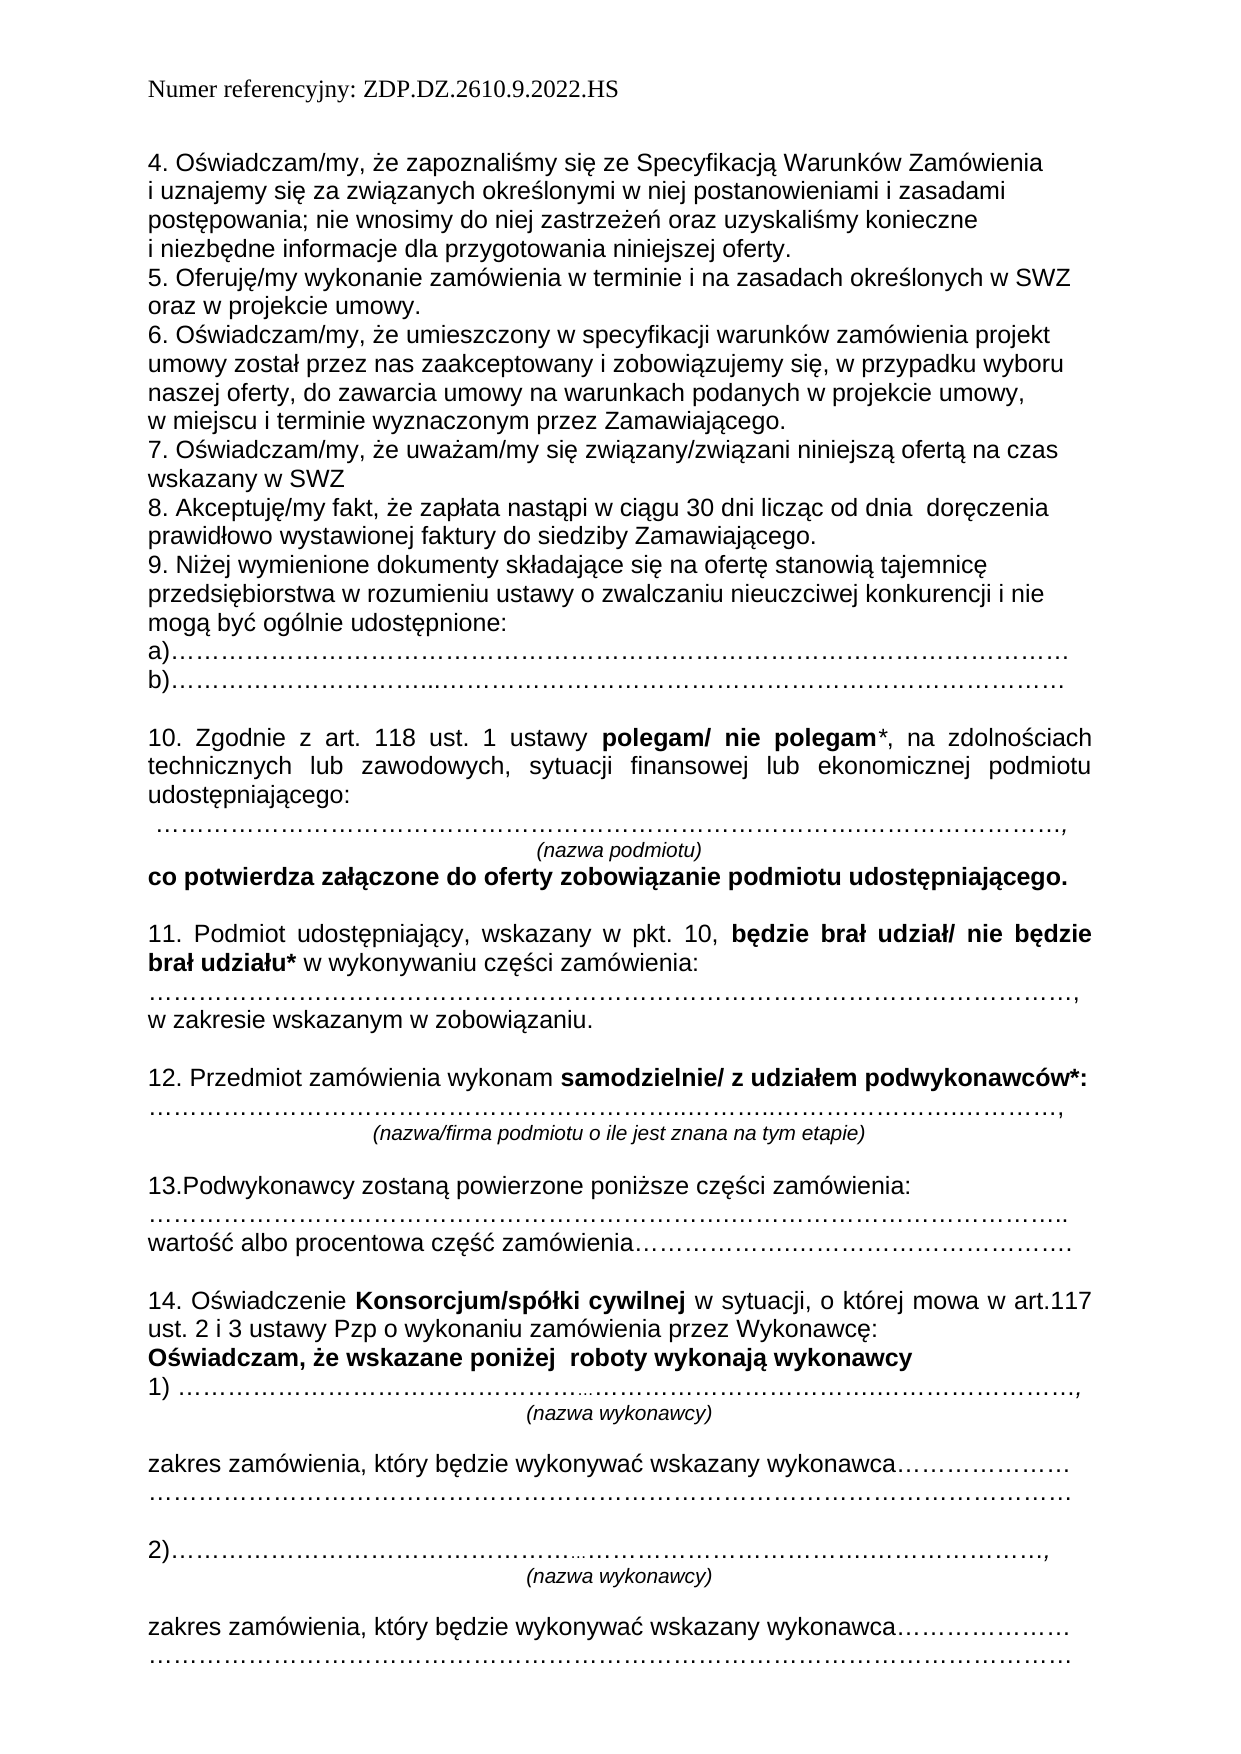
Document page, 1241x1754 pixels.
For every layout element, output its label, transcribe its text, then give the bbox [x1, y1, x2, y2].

text b)…………………………...………………………………………………………………… [148, 665, 1093, 694]
text Oświadczam, że wskazane poniżej roboty wykonają wykonawcy [148, 1343, 1093, 1372]
text 2)………………………………………………………………………….…………………, [148, 1535, 1093, 1563]
text 5. Oferuję/my wykonanie zamówienia w terminie i na zasadach określonych w SWZ oraz w projekcie umowy. [148, 263, 1093, 320]
text 12. Przedmiot zamówienia wykonam samodzielnie/ z udziałem podwykonawców*: [148, 1063, 1093, 1092]
text w miejscu i terminie wyznaczonym przez Zamawiającego. [148, 406, 1093, 435]
text 11. Podmiot udostępniający, wskazany w pkt. 10, będzie brał udział/ nie będzie brał udziału* w wykonywaniu części zamówienia: [148, 919, 1093, 977]
text (nazwa wykonawcy) [148, 1563, 1093, 1587]
text zakres zamówienia, który będzie wykonywać wskazany wykonawca………………… [148, 1448, 1093, 1477]
text ………………………………………………………………………………………………… [148, 1640, 1093, 1669]
text co potwierdza załączone do oferty zobowiązanie podmiotu udostępniającego. [148, 862, 1093, 919]
text 7. Oświadczam/my, że uważam/my się związany/związani niniejszą ofertą na czas wskazany w SWZ [148, 435, 1093, 493]
text zakres zamówienia, który będzie wykonywać wskazany wykonawca………………… [148, 1611, 1093, 1640]
text 1) ………………………………………………………………………….……………………, [148, 1372, 1093, 1401]
text ………………………………………………………………………………………………… [148, 1477, 1093, 1506]
text 10. Zgodnie z art. 118 ust. 1 ustawy polegam/ nie polegam*, na zdolnościach technicznych lub zawodowych, sytuacji finansowej lub ekonomicznej podmiotu udostępniającego: [148, 694, 1093, 809]
text 4. Oświadczam/my, że zapoznaliśmy się ze Specyfikacją Warunków Zamówienia i uznajemy się za związanych określonymi w niej postanowieniami i zasadami postępowania; nie wnosimy do niej zastrzeżeń oraz uzyskaliśmy konieczne i niezbędne informacje dla przygotowania niniejszej oferty. [148, 148, 1093, 263]
text 13.Podwykonawcy zostaną powierzone poniższe części zamówienia: [148, 1171, 1093, 1199]
text 8. Akceptuję/my fakt, że zapłata nastąpi w ciągu 30 dni licząc od dnia doręczenia prawidłowo wystawionej faktury do siedziby Zamawiającego. 9. Niżej wymienione dokumenty składające się na ofertę stanowią tajemnicę przedsiębiorstwa w rozumieniu ustawy o zwalczaniu nieuczciwej konkurencji i nie mogą być ogólnie udostępnione: [148, 493, 1093, 636]
text 6. Oświadczam/my, że umieszczony w specyfikacji warunków zamówienia projekt umowy został przez nas zaakceptowany i zobowiązujemy się, w przypadku wyboru naszej oferty, do zawarcia umowy na warunkach podanych w projekcie umowy, [148, 320, 1093, 406]
text a)……………………………………………………………………………………………… [148, 636, 1093, 665]
text ………………………………………………………………………….……………………, [148, 809, 1093, 838]
text …………………………………………………………………………………………………, [148, 977, 1093, 1005]
text ………………………………………………………..………..………………….…………, [148, 1092, 1093, 1120]
text (nazwa/firma podmiotu o ile jest znana na tym etapie) [148, 1120, 1093, 1144]
text 14. Oświadczenie Konsorcjum/spółki cywilnej w sytuacji, o której mowa w art.117 ust. 2 i 3 ustawy Pzp o wykonaniu zamówienia przez Wykonawcę: [148, 1286, 1093, 1343]
text …………………………………………………………….………………………………….. wartość albo procentowa część zamówienia……………….……………………………. [148, 1199, 1093, 1257]
text w zakresie wskazanym w zobowiązaniu. [148, 1005, 1093, 1034]
text (nazwa podmiotu) [148, 838, 1093, 862]
text (nazwa wykonawcy) [148, 1401, 1093, 1424]
